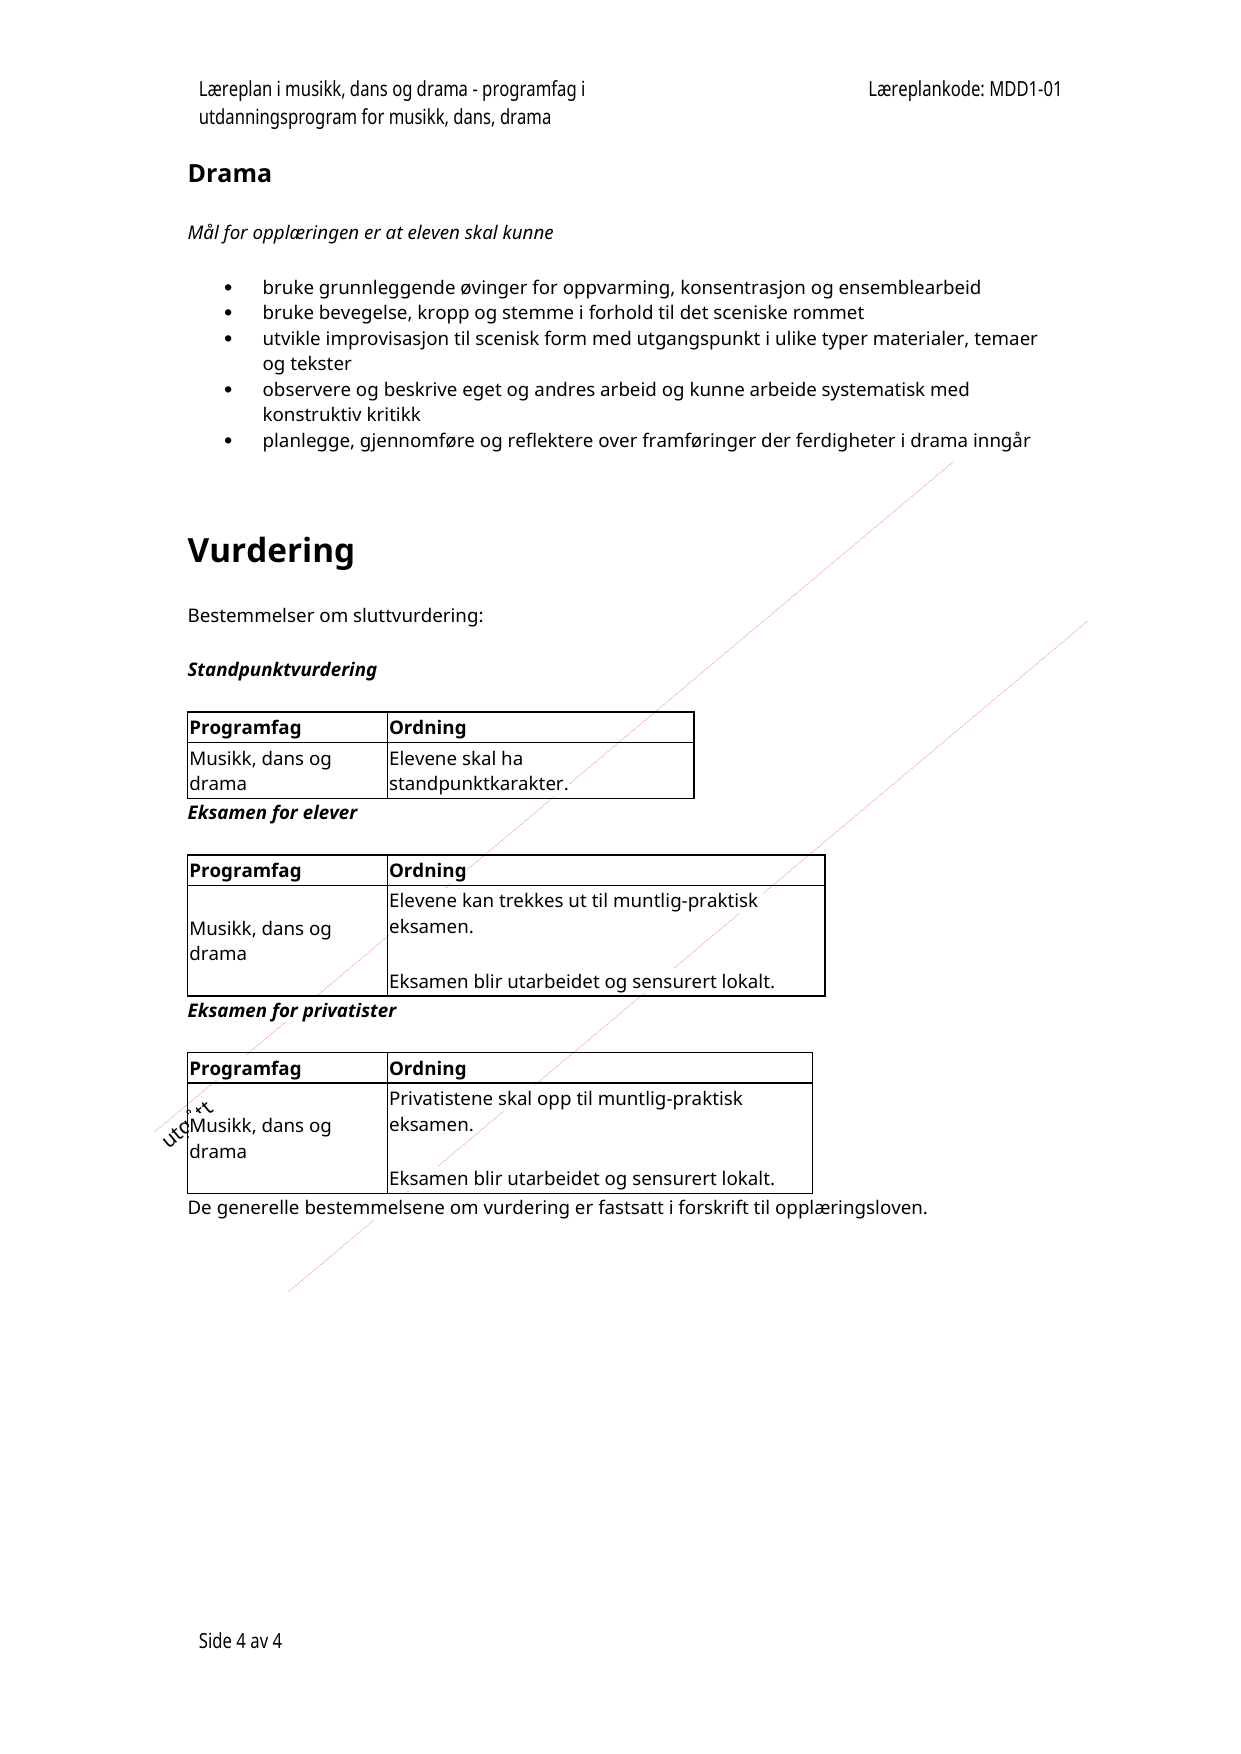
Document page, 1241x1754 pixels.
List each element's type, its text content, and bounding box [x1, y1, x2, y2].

text De generelle bestemmelsene om vurdering er fastsatt i forskrift til opplæringsloven. [928, 1194, 1053, 1220]
list bruke bevegelse, kropp og stemme i forhold til det sceniske rommet [225, 299, 1053, 325]
text Eksamen for privatister [611, 997, 1053, 1022]
text Eksamen for privatister [398, 997, 638, 1022]
subtitle Vurdering [822, 482, 1053, 573]
subtitle Vurdering [364, 482, 927, 573]
text Bestemmelser om sluttvurdering: [484, 602, 784, 627]
text Eksamen for elever [359, 799, 549, 825]
subtitle Drama [272, 156, 1053, 190]
text Eksamen for elever [846, 799, 1053, 825]
text Bestemmelser om sluttvurdering: [758, 602, 1053, 627]
table_cell Musikk, dans og drama [188, 1084, 387, 1193]
text Standpunktvurdering [692, 657, 1043, 682]
text Standpunktvurdering [1016, 657, 1053, 682]
list observere og beskrive eget og andres arbeid og kunne arbeide systematisk med konstruktiv kritikk [225, 376, 263, 427]
list observere og beskrive eget og andres arbeid og kunne arbeide systematisk med konstruktiv kritikk [421, 376, 1053, 427]
text Eksamen for elever [522, 799, 874, 825]
table_cell Musikk, dans og drama [188, 886, 387, 995]
text Standpunktvurdering [379, 657, 718, 682]
list bruke grunnleggende øvinger for oppvarming, konsentrasjon og ensemblearbeid [987, 274, 1053, 299]
list utvikle improvisasjon til scenisk form med utgangspunkt i ulike typer materialer, temaer og tekster [357, 325, 1053, 376]
text Mål for opplæringen er at eleven skal kunne [561, 219, 1053, 245]
